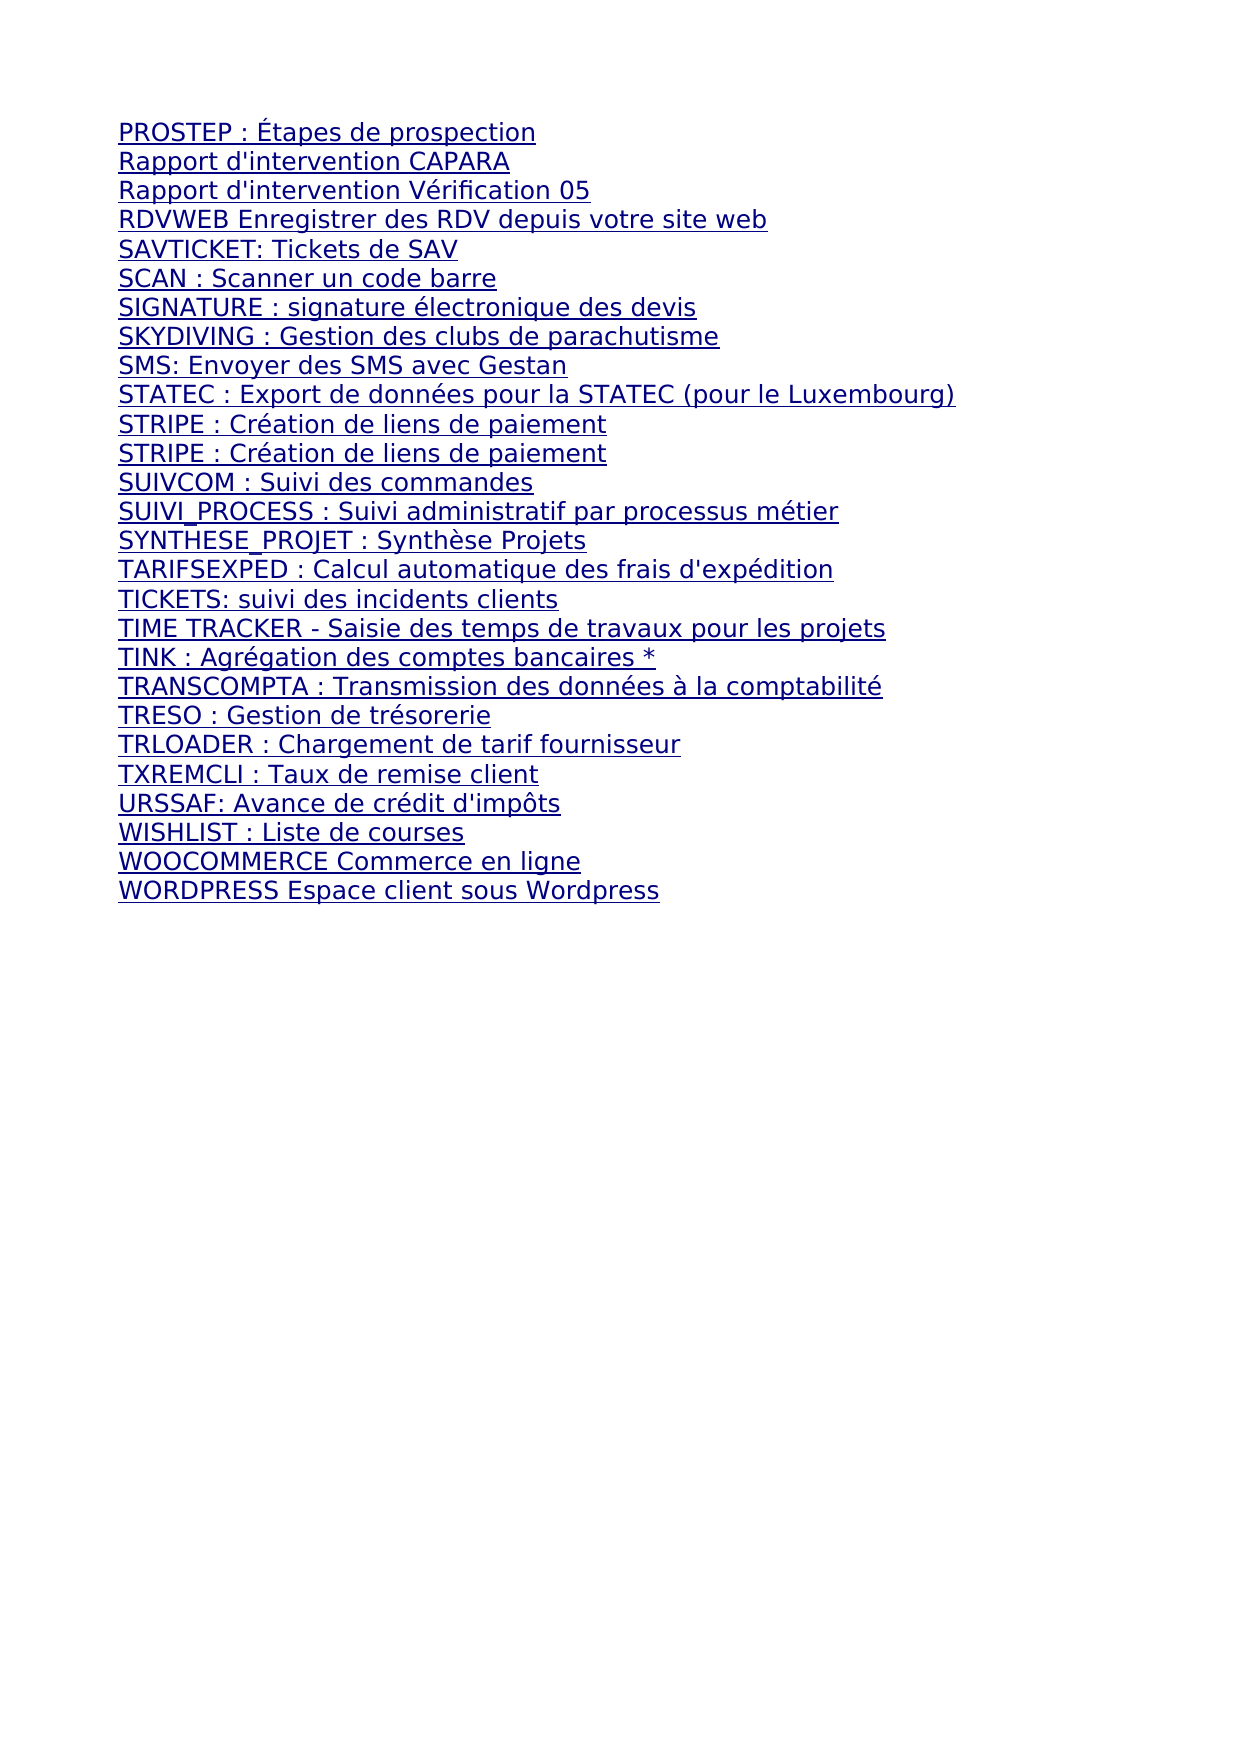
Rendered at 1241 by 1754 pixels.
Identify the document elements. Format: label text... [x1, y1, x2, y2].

text PROSTEP : Étapes de prospection Rapport d'intervention CAPARA Rapport d'intervention Vérification 05 RDVWEB Enregistrer des RDV depuis votre site web SAVTICKET: Tickets de SAV SCAN : Scanner un code barre SIGNATURE : signature électronique des devis SKYDIVING : Gestion des clubs de parachutisme SMS: Envoyer des SMS avec Gestan STATEC : Export de données pour la STATEC (pour le Luxembourg) STRIPE : Création de liens de paiement STRIPE : Création de liens de paiement SUIVCOM : Suivi des commandes SUIVI_PROCESS : Suivi administratif par processus métier SYNTHESE_PROJET : Synthèse Projets TARIFSEXPED : Calcul automatique des frais d'expédition TICKETS: suivi des incidents clients TIME TRACKER - Saisie des temps de travaux pour les projets TINK : Agrégation des comptes bancaires * TRANSCOMPTA : Transmission des données à la comptabilité TRESO : Gestion de trésorerie TRLOADER : Chargement de tarif fournisseur TXREMCLI : Taux de remise client URSSAF: Avance de crédit d'impôts WISHLIST : Liste de courses WOOCOMMERCE Commerce en ligne WORDPRESS Espace client sous Wordpress [118, 118, 1122, 935]
